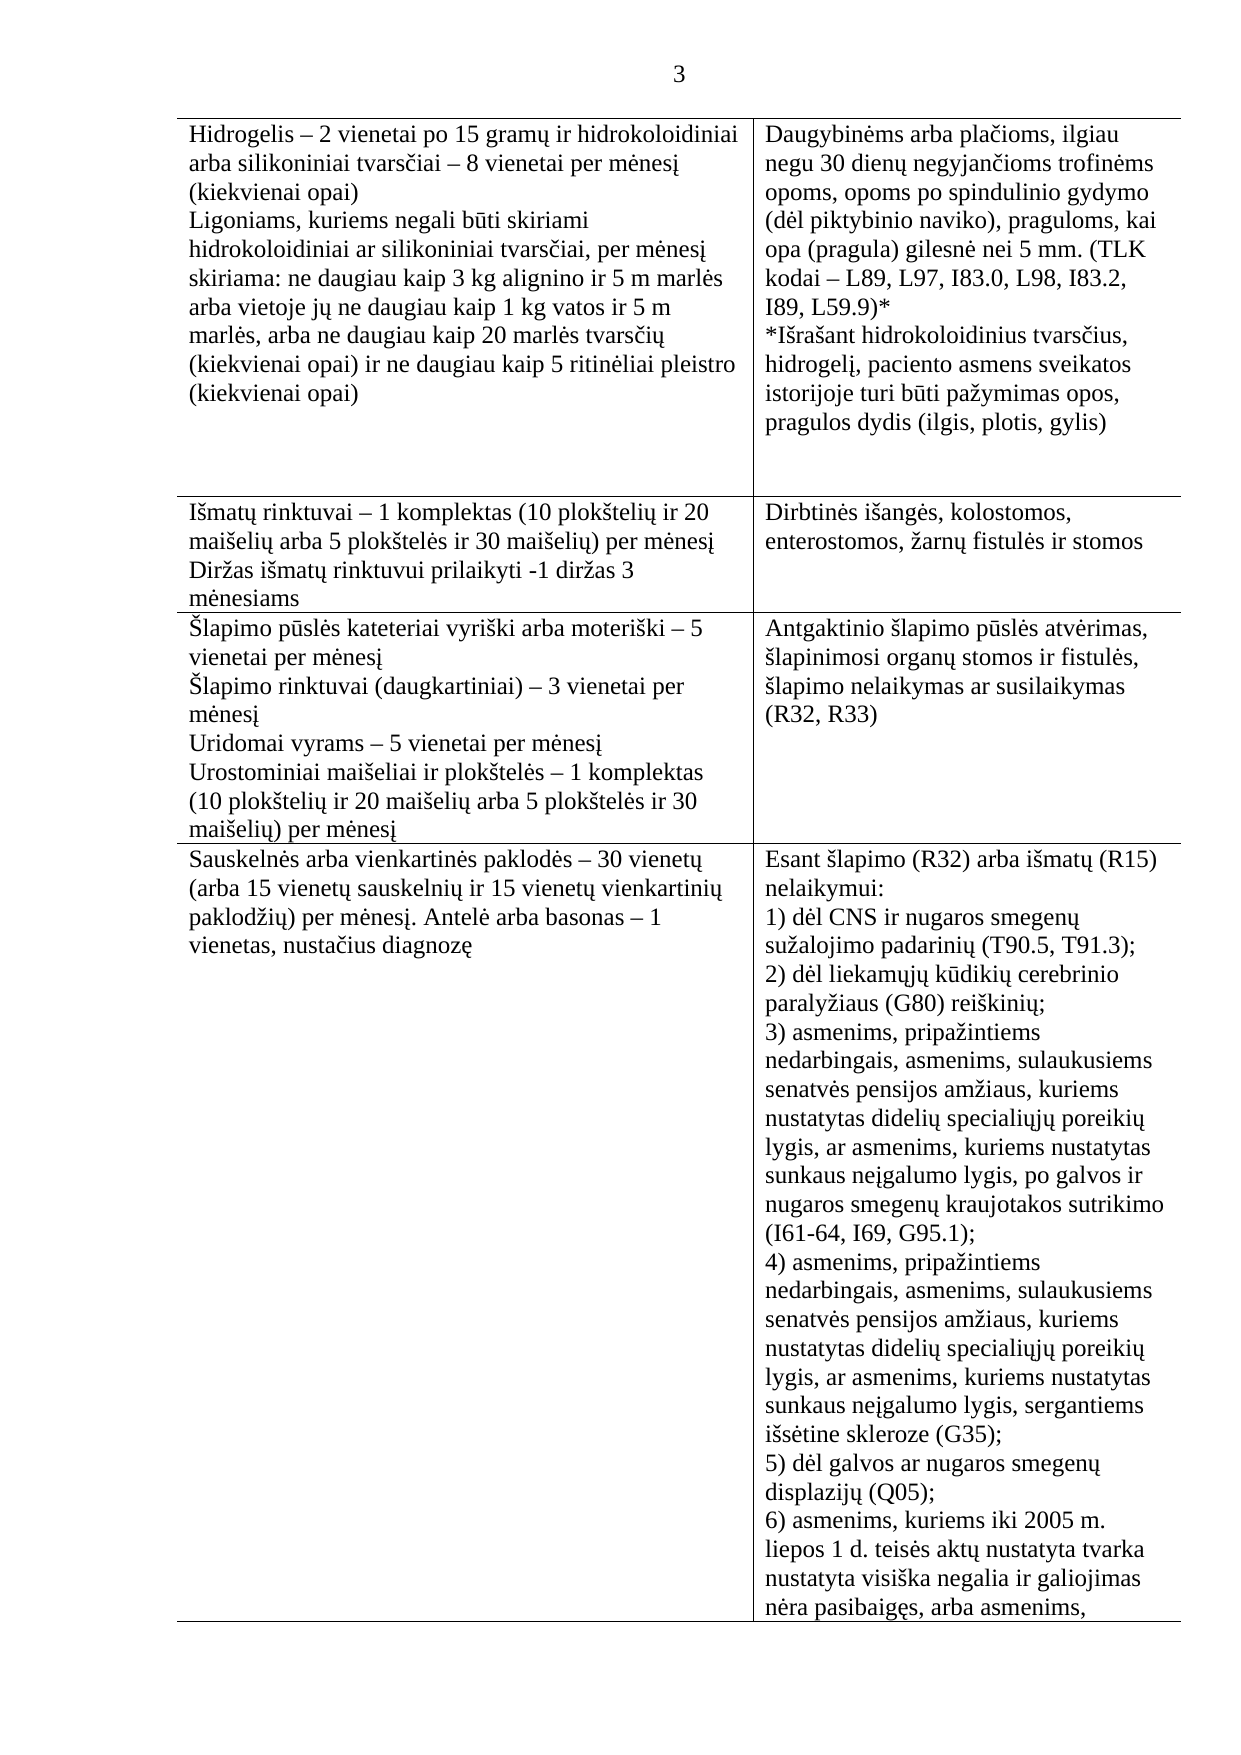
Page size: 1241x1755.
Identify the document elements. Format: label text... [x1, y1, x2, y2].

table_cell Sauskelnės arba vienkartinės paklodės – 30 vienetų (arba 15 vienetų sauskelnių ir 15 vienetų vienkartinių paklodžių) per mėnesį. Antelė arba basonas – 1 vienetas, nustačius diagnozę [177, 844, 753, 1621]
table_cell Šlapimo pūslės kateteriai vyriški arba moteriški – 5 vienetai per mėnesį Šlapimo rinktuvai (daugkartiniai) – 3 vienetai per mėnesį Uridomai vyrams – 5 vienetai per mėnesį Urostominiai maišeliai ir plokštelės – 1 komplektas (10 plokštelių ir 20 maišelių arba 5 plokštelės ir 30 maišelių) per mėnesį [177, 613, 753, 843]
table_cell Išmatų rinktuvai – 1 komplektas (10 plokštelių ir 20 maišelių arba 5 plokštelės ir 30 maišelių) per mėnesį Diržas išmatų rinktuvui prilaikyti -1 diržas 3 mėnesiams [177, 497, 753, 612]
table_cell Antgaktinio šlapimo pūslės atvėrimas, šlapinimosi organų stomos ir fistulės, šlapimo nelaikymas ar susilaikymas (R32, R33) [754, 613, 1181, 843]
table_cell Hidrogelis – 2 vienetai po 15 gramų ir hidrokoloidiniai arba silikoniniai tvarsčiai – 8 vienetai per mėnesį (kiekvienai opai) Ligoniams, kuriems negali būti skiriami hidrokoloidiniai ar silikoniniai tvarsčiai, per mėnesį skiriama: ne daugiau kaip 3 kg alignino ir 5 m marlės arba vietoje jų ne daugiau kaip 1 kg vatos ir 5 m marlės, arba ne daugiau kaip 20 marlės tvarsčių (kiekvienai opai) ir ne daugiau kaip 5 ritinėliai pleistro (kiekvienai opai) [177, 119, 753, 496]
table_cell Esant šlapimo (R32) arba išmatų (R15) nelaikymui: 1) dėl CNS ir nugaros smegenų sužalojimo padarinių (T90.5, T91.3); 2) dėl liekamųjų kūdikių cerebrinio paralyžiaus (G80) reiškinių; 3) asmenims, pripažintiems nedarbingais, asmenims, sulaukusiems senatvės pensijos amžiaus, kuriems nustatytas didelių specialiųjų poreikių lygis, ar asmenims, kuriems nustatytas sunkaus neįgalumo lygis, po galvos ir nugaros smegenų kraujotakos sutrikimo (I61-64, I69, G95.1); 4) asmenims, pripažintiems nedarbingais, asmenims, sulaukusiems senatvės pensijos amžiaus, kuriems nustatytas didelių specialiųjų poreikių lygis, ar asmenims, kuriems nustatytas sunkaus neįgalumo lygis, sergantiems išsėtine skleroze (G35); 5) dėl galvos ar nugaros smegenų displazijų (Q05); 6) asmenims, kuriems iki 2005 m. liepos 1 d. teisės aktų nustatyta tvarka nustatyta visiška negalia ir galiojimas nėra pasibaigęs, arba asmenims, [754, 844, 1181, 1621]
table_cell Daugybinėms arba plačioms, ilgiau negu 30 dienų negyjančioms trofinėms opoms, opoms po spindulinio gydymo (dėl piktybinio naviko), praguloms, kai opa (pragula) gilesnė nei 5 mm. (TLK kodai – L89, L97, I83.0, L98, I83.2, I89, L59.9)* *Išrašant hidrokoloidinius tvarsčius, hidrogelį, paciento asmens sveikatos istorijoje turi būti pažymimas opos, pragulos dydis (ilgis, plotis, gylis) [754, 119, 1181, 496]
table_cell Dirbtinės išangės, kolostomos, enterostomos, žarnų fistulės ir stomos [754, 497, 1181, 612]
